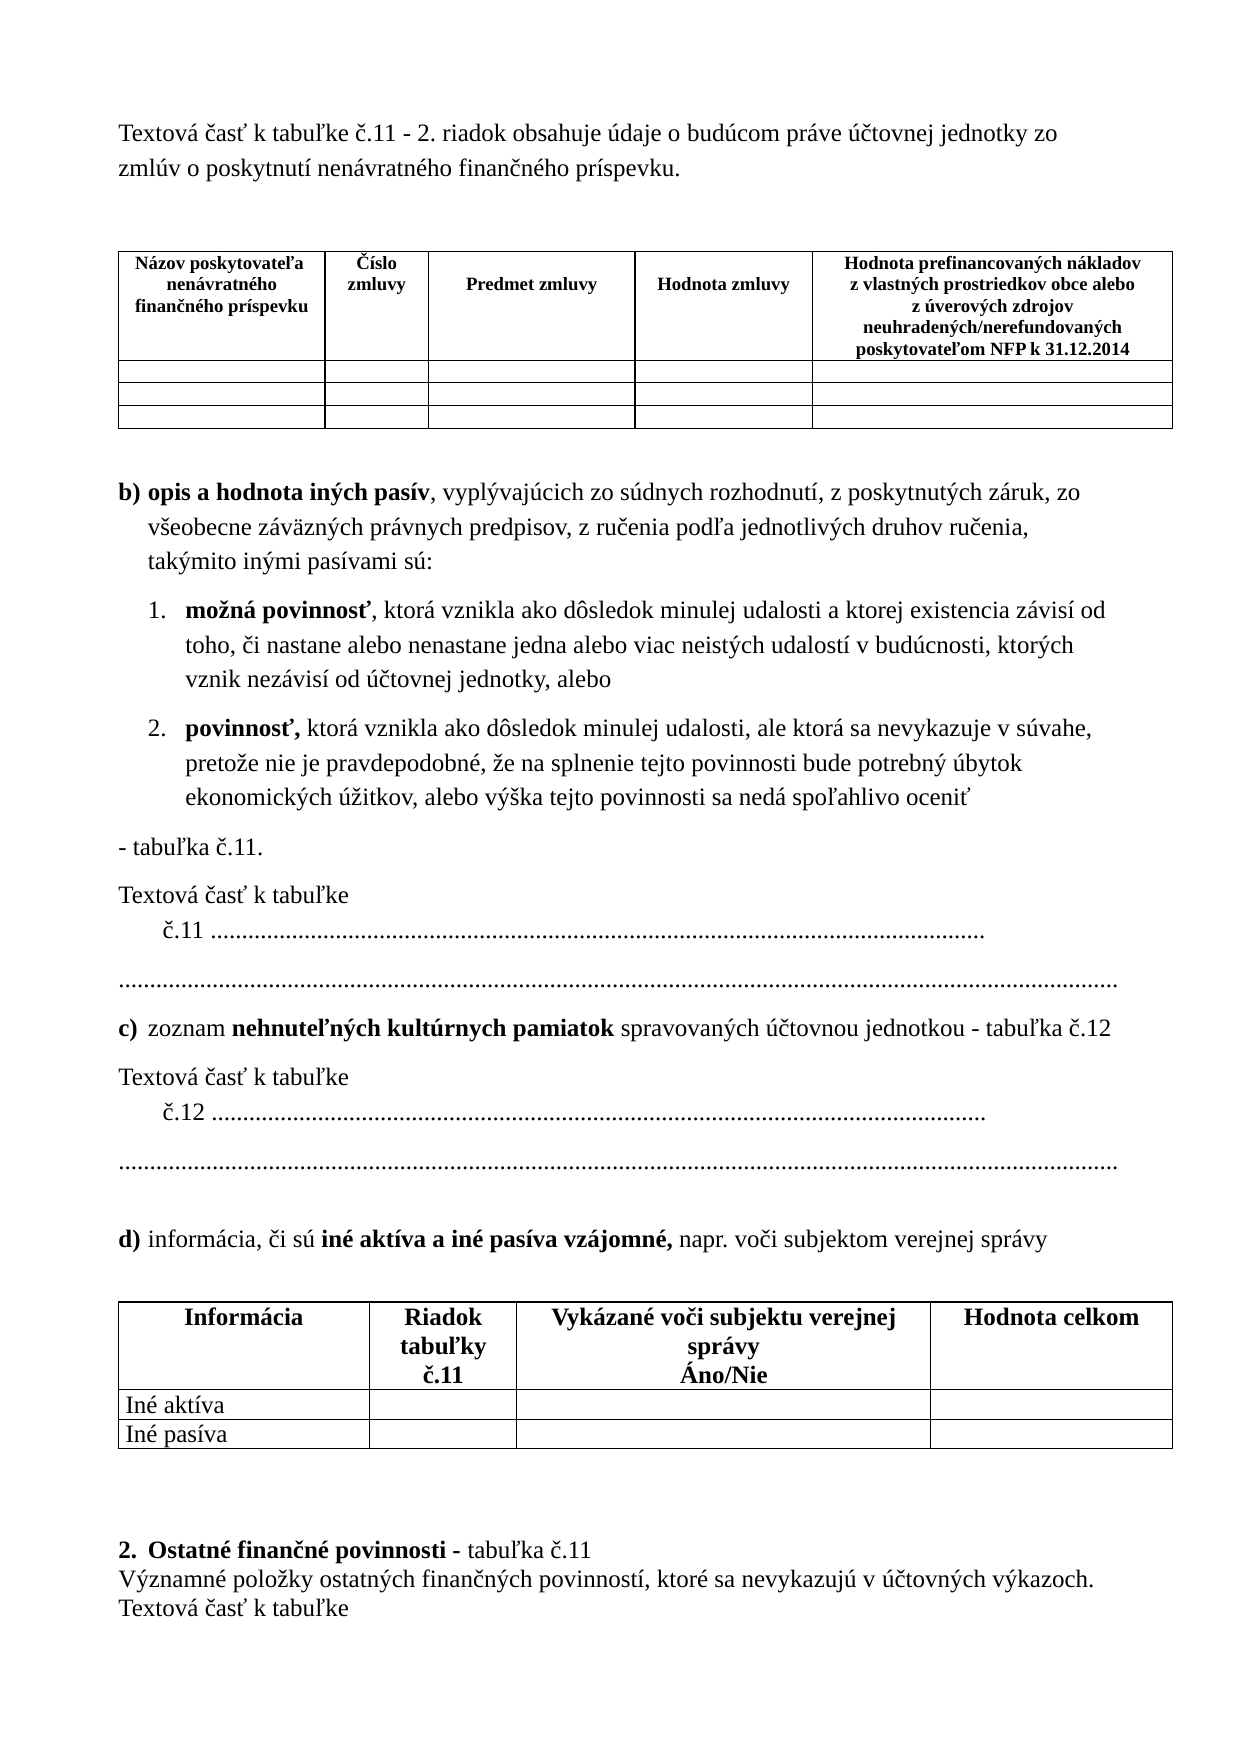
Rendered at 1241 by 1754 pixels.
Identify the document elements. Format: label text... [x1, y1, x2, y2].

table_header Číslo zmluvy [326, 252, 428, 359]
text - tabuľka č.11. [118, 832, 1122, 860]
table_cell [429, 406, 634, 427]
table_cell [636, 406, 812, 427]
table_header Hodnota celkom [931, 1303, 1172, 1389]
text ................................................................................................................................................................ [118, 1146, 1122, 1174]
table_header Informácia [119, 1303, 369, 1389]
list Ostatné finančné povinnosti - tabuľka č.11 [118, 1536, 1122, 1564]
text Textová časť k tabuľke č.11 - 2. riadok obsahuje údaje o budúcom práve účtovnej jednotky zo zmlúv o poskytnutí nenávratného finančného príspevku. [118, 118, 1122, 181]
table_header Hodnota prefinancovaných nákladov z vlastných prostriedkov obce alebo z úverových zdrojov neuhradených/nerefundovaných poskytovateľom NFP k 31.12.2014 [813, 252, 1172, 359]
table_cell Iné aktíva [119, 1390, 369, 1418]
table_cell [636, 383, 812, 405]
table_header Názov poskytovateľa nenávratného finančného príspevku [119, 252, 324, 359]
table_header Riadok tabuľky č.11 [370, 1303, 516, 1389]
table_cell [370, 1420, 516, 1448]
list zoznam nehnuteľných kultúrnych pamiatok spravovaných účtovnou jednotkou - tabuľka č.12 [118, 1013, 1122, 1042]
table_cell Iné pasíva [119, 1420, 369, 1448]
table_cell [429, 383, 634, 405]
text Textová časť k tabuľke [118, 1593, 1122, 1622]
list povinnosť, ktorá vznikla ako dôsledok minulej udalosti, ale ktorá sa nevykazuje v súvahe, pretože nie je pravdepodobné, že na splnenie tejto povinnosti bude potrebný úbytok ekonomických úžitkov, alebo výška tejto povinnosti sa nedá spoľahlivo oceniť [148, 713, 1122, 811]
text Textová časť k tabuľke č.11 ............................................................................................................................ [118, 881, 1122, 944]
table_cell [813, 406, 1172, 427]
table_cell [517, 1390, 930, 1418]
text ................................................................................................................................................................ [118, 964, 1122, 993]
table_header Predmet zmluvy [429, 252, 634, 359]
table_cell [370, 1390, 516, 1418]
table_cell [931, 1390, 1172, 1418]
table_cell [119, 361, 324, 382]
table_header Hodnota zmluvy [636, 252, 812, 359]
list opis a hodnota iných pasív, vyplývajúcich zo súdnych rozhodnutí, z poskytnutých záruk, zo všeobecne záväzných právnych predpisov, z ručenia podľa jednotlivých druhov ručenia, takýmito inými pasívami sú: [118, 477, 1122, 575]
text Textová časť k tabuľke č.12 ............................................................................................................................ [118, 1062, 1122, 1126]
table_cell [813, 383, 1172, 405]
list informácia, či sú iné aktíva a iné pasíva vzájomné, napr. voči subjektom verejnej správy [118, 1224, 1122, 1252]
table_cell [931, 1420, 1172, 1448]
table_cell [517, 1420, 930, 1448]
table_cell [119, 383, 324, 405]
table_header Vykázané voči subjektu verejnej správy Áno/Nie [517, 1303, 930, 1389]
table_cell [326, 383, 428, 405]
table_cell [119, 406, 324, 427]
table_cell [326, 361, 428, 382]
table_cell [429, 361, 634, 382]
table_cell [326, 406, 428, 427]
text Významné položky ostatných finančných povinností, ktoré sa nevykazujú v účtovných výkazoch. [118, 1564, 1122, 1593]
table_cell [636, 361, 812, 382]
table_cell [813, 361, 1172, 382]
list možná povinnosť, ktorá vznikla ako dôsledok minulej udalosti a ktorej existencia závisí od toho, či nastane alebo nenastane jedna alebo viac neistých udalostí v budúcnosti, ktorých vznik nezávisí od účtovnej jednotky, alebo [148, 596, 1122, 693]
